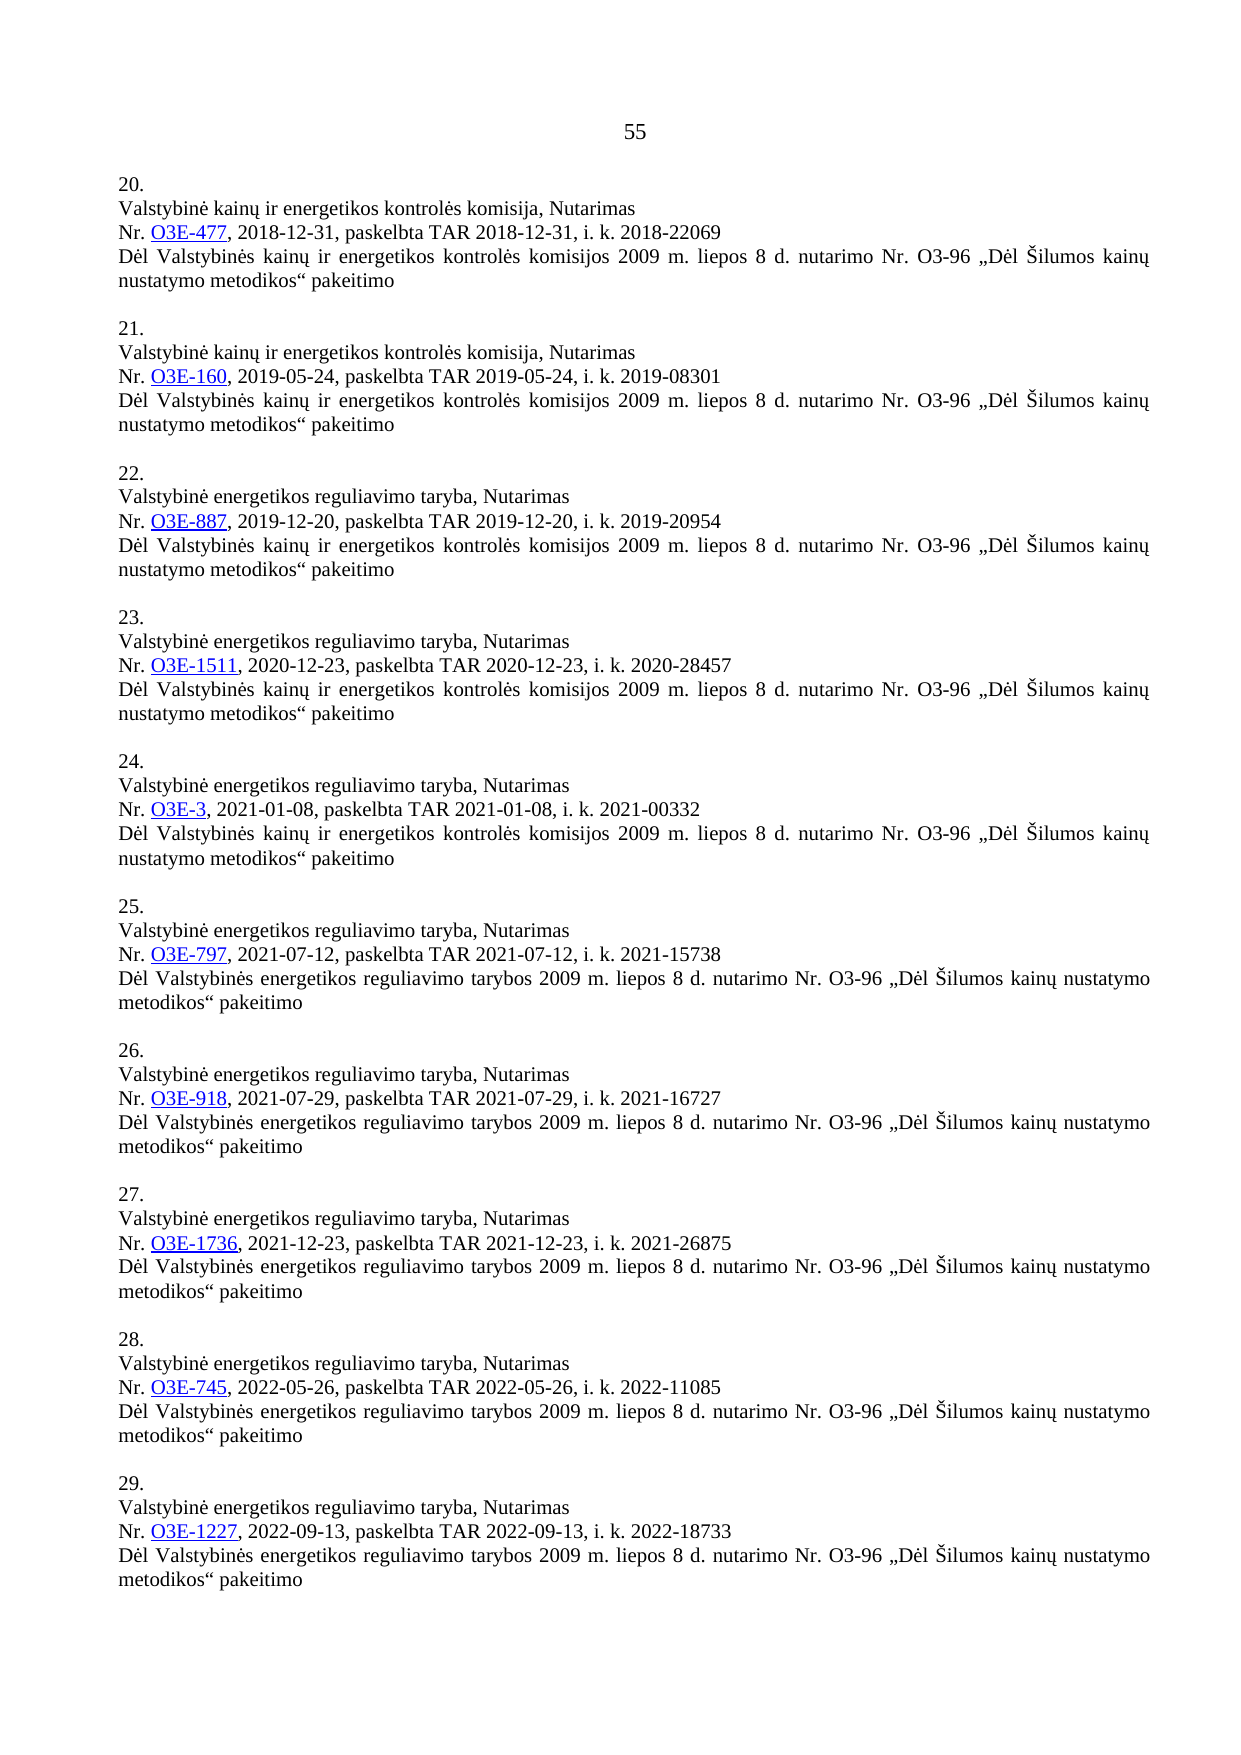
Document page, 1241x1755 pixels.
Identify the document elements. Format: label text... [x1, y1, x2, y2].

text Valstybinė energetikos reguliavimo taryba, Nutarimas [118, 1351, 1152, 1375]
text 24. [118, 749, 1152, 773]
text 29. [118, 1471, 1152, 1495]
text Nr. O3E-918, 2021-07-29, paskelbta TAR 2021-07-29, i. k. 2021-16727 [118, 1086, 1152, 1110]
text Valstybinė energetikos reguliavimo taryba, Nutarimas [118, 484, 1152, 508]
text Nr. O3E-887, 2019-12-20, paskelbta TAR 2019-12-20, i. k. 2019-20954 [118, 508, 1152, 533]
text Nr. O3E-797, 2021-07-12, paskelbta TAR 2021-07-12, i. k. 2021-15738 [118, 942, 1152, 966]
text 23. [118, 605, 1152, 629]
text Nr. O3E-1227, 2022-09-13, paskelbta TAR 2022-09-13, i. k. 2022-18733 [118, 1519, 1152, 1543]
text Dėl Valstybinės energetikos reguliavimo tarybos 2009 m. liepos 8 d. nutarimo Nr. O3-96 „Dėl Šilumos kainų nustatymo metodikos“ pakeitimo [118, 966, 1152, 1014]
text Dėl Valstybinės kainų ir energetikos kontrolės komisijos 2009 m. liepos 8 d. nutarimo Nr. O3-96 „Dėl Šilumos kainų nustatymo metodikos“ pakeitimo [118, 677, 1152, 725]
text Valstybinė energetikos reguliavimo taryba, Nutarimas [118, 1495, 1152, 1519]
text Dėl Valstybinės kainų ir energetikos kontrolės komisijos 2009 m. liepos 8 d. nutarimo Nr. O3-96 „Dėl Šilumos kainų nustatymo metodikos“ pakeitimo [118, 244, 1152, 292]
text 26. [118, 1038, 1152, 1062]
text Valstybinė energetikos reguliavimo taryba, Nutarimas [118, 1062, 1152, 1086]
text Nr. O3E-1511, 2020-12-23, paskelbta TAR 2020-12-23, i. k. 2020-28457 [118, 653, 1152, 677]
text Valstybinė energetikos reguliavimo taryba, Nutarimas [118, 918, 1152, 942]
text 25. [118, 893, 1152, 918]
text Nr. O3E-160, 2019-05-24, paskelbta TAR 2019-05-24, i. k. 2019-08301 [118, 364, 1152, 388]
text Dėl Valstybinės kainų ir energetikos kontrolės komisijos 2009 m. liepos 8 d. nutarimo Nr. O3-96 „Dėl Šilumos kainų nustatymo metodikos“ pakeitimo [118, 388, 1152, 436]
text Valstybinė kainų ir energetikos kontrolės komisija, Nutarimas [118, 196, 1152, 220]
text Nr. O3E-477, 2018-12-31, paskelbta TAR 2018-12-31, i. k. 2018-22069 [118, 220, 1152, 244]
text Dėl Valstybinės energetikos reguliavimo tarybos 2009 m. liepos 8 d. nutarimo Nr. O3-96 „Dėl Šilumos kainų nustatymo metodikos“ pakeitimo [118, 1399, 1152, 1447]
text Nr. O3E-3, 2021-01-08, paskelbta TAR 2021-01-08, i. k. 2021-00332 [118, 797, 1152, 821]
text 20. [118, 172, 1152, 196]
text 21. [118, 316, 1152, 340]
text Dėl Valstybinės energetikos reguliavimo tarybos 2009 m. liepos 8 d. nutarimo Nr. O3-96 „Dėl Šilumos kainų nustatymo metodikos“ pakeitimo [118, 1543, 1152, 1591]
text Valstybinė kainų ir energetikos kontrolės komisija, Nutarimas [118, 340, 1152, 364]
text 22. [118, 460, 1152, 484]
text 27. [118, 1182, 1152, 1206]
text Dėl Valstybinės energetikos reguliavimo tarybos 2009 m. liepos 8 d. nutarimo Nr. O3-96 „Dėl Šilumos kainų nustatymo metodikos“ pakeitimo [118, 1110, 1152, 1158]
text Valstybinė energetikos reguliavimo taryba, Nutarimas [118, 773, 1152, 797]
text Valstybinė energetikos reguliavimo taryba, Nutarimas [118, 1206, 1152, 1230]
text Valstybinė energetikos reguliavimo taryba, Nutarimas [118, 629, 1152, 653]
text Dėl Valstybinės kainų ir energetikos kontrolės komisijos 2009 m. liepos 8 d. nutarimo Nr. O3-96 „Dėl Šilumos kainų nustatymo metodikos“ pakeitimo [118, 533, 1152, 581]
text 28. [118, 1327, 1152, 1351]
text Nr. O3E-1736, 2021-12-23, paskelbta TAR 2021-12-23, i. k. 2021-26875 [118, 1230, 1152, 1254]
text Nr. O3E-745, 2022-05-26, paskelbta TAR 2022-05-26, i. k. 2022-11085 [118, 1375, 1152, 1399]
text Dėl Valstybinės kainų ir energetikos kontrolės komisijos 2009 m. liepos 8 d. nutarimo Nr. O3-96 „Dėl Šilumos kainų nustatymo metodikos“ pakeitimo [118, 821, 1152, 869]
text Dėl Valstybinės energetikos reguliavimo tarybos 2009 m. liepos 8 d. nutarimo Nr. O3-96 „Dėl Šilumos kainų nustatymo metodikos“ pakeitimo [118, 1254, 1152, 1303]
